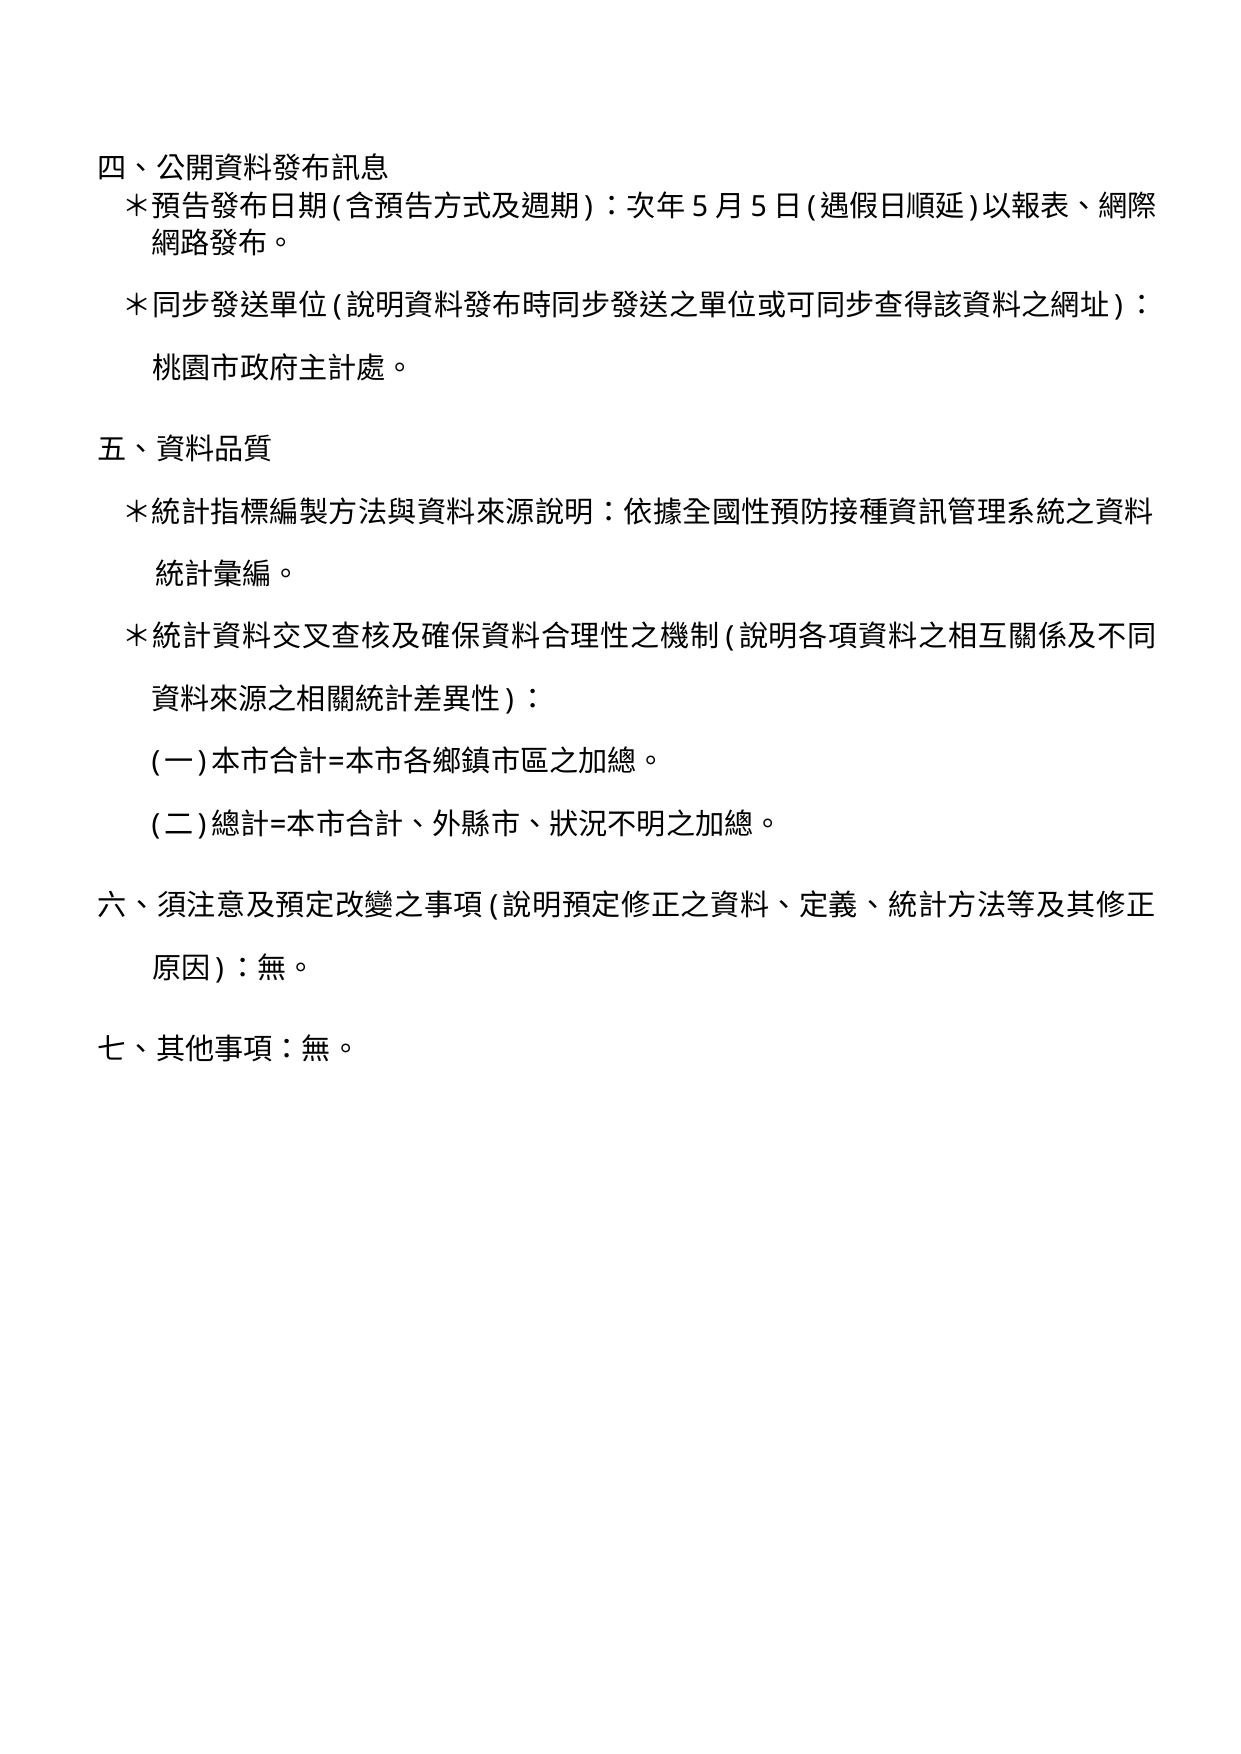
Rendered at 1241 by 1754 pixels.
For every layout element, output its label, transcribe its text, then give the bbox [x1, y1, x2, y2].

table_header 四、公開資料發布訊息 ＊預告發布日期(含預告方式及週期)：次年5月5日(遇假日順延)以報表、網際網路發布。 ＊同步發送單位(說明資料發布時同步發送之單位或可同步查得該資料之網址)：桃園市政府主計處。 五、資料品質 ＊統計指標編製方法與資料來源說明：依據全國性預防接種資訊管理系統之資料統計彙編。 ＊統計資料交叉查核及確保資料合理性之機制(說明各項資料之相互關係及不同資料來源之相關統計差異性)： (一)本市合計=本市各鄉鎮市區之加總。 (二)總計=本市合計、外縣市、狀況不明之加總。 六、須注意及預定改變之事項(說明預定修正之資料、定義、統計方法等及其修正原因)：無。 七、其他事項：無。 [86, 105, 1168, 1068]
